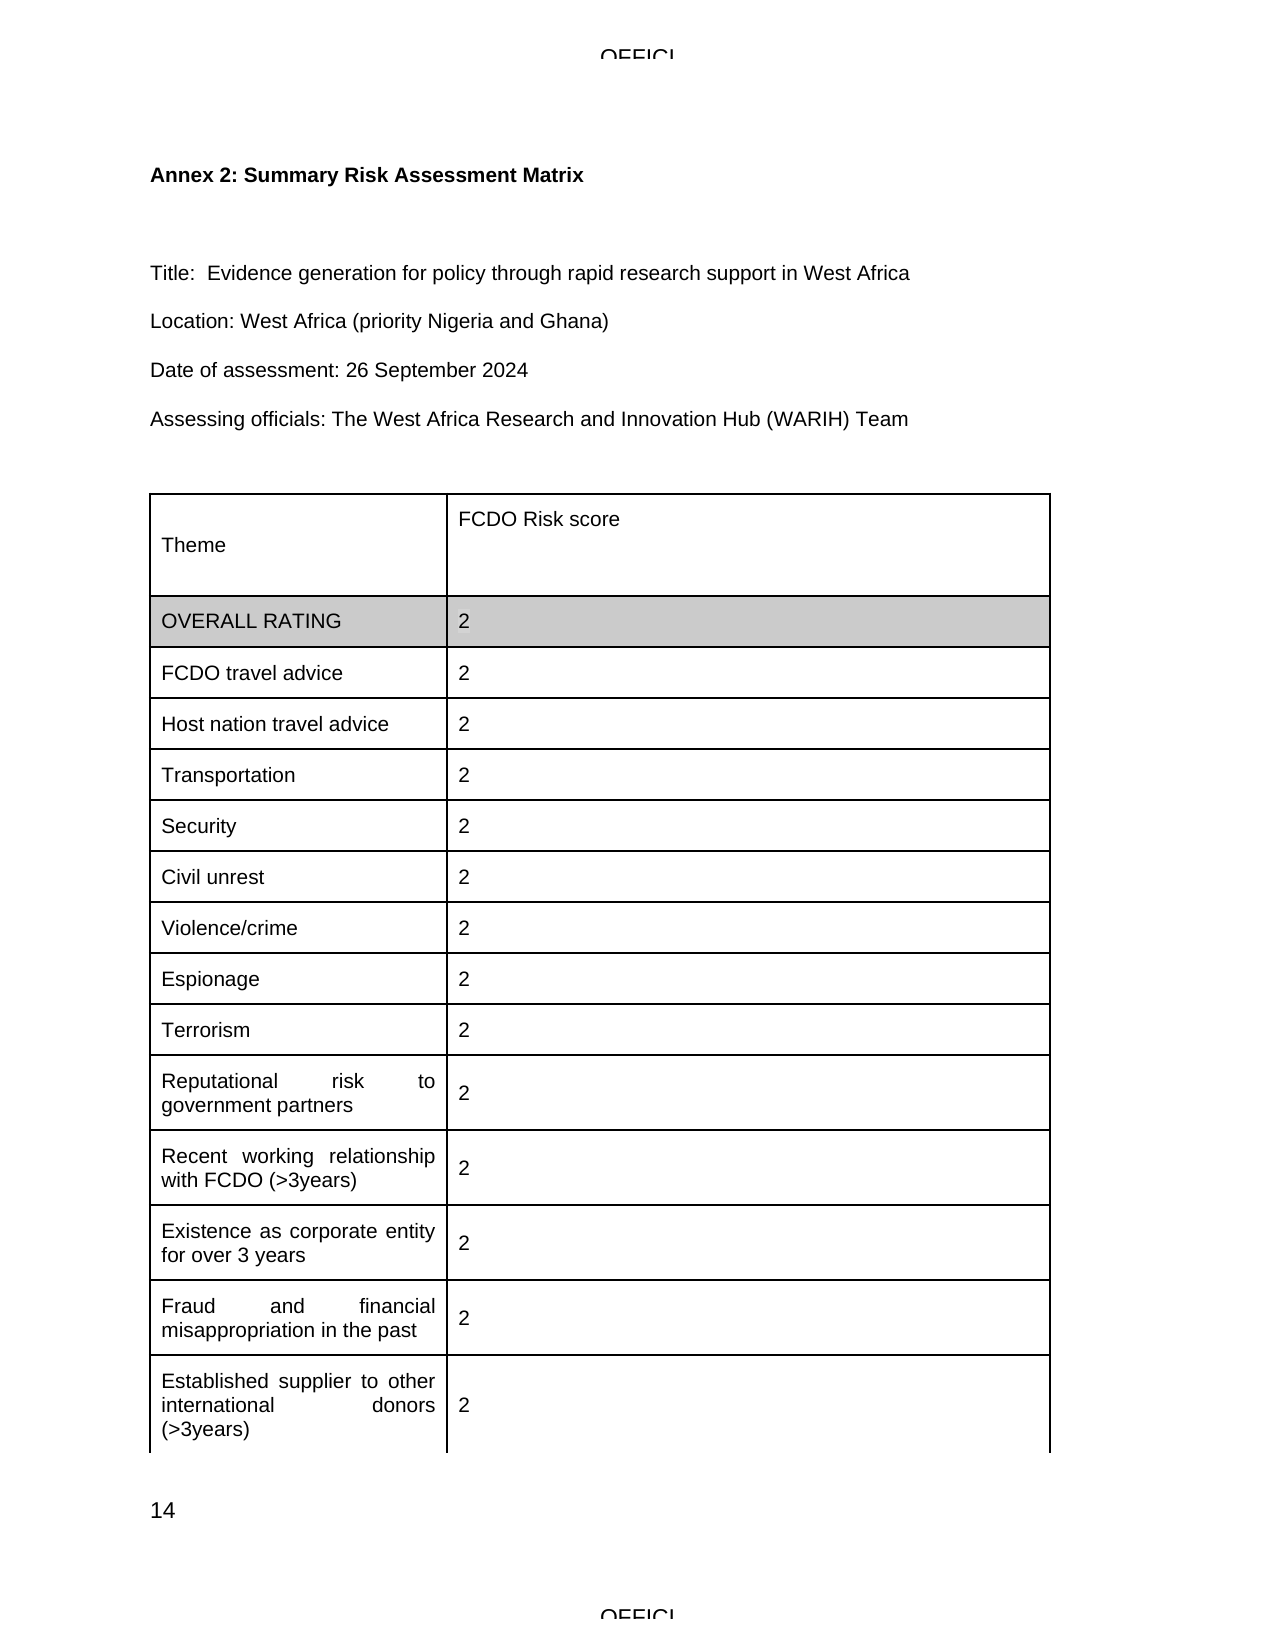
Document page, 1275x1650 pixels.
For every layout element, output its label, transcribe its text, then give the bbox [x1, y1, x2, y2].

table_cell Recent working relationship with FCDO (>3years) [151, 1131, 446, 1204]
table_cell Transportation [151, 750, 446, 799]
table_cell 2 [448, 1005, 1049, 1054]
table_header FCDO Risk score [448, 495, 1049, 544]
table_cell Violence/crime [151, 903, 446, 952]
table_cell 2 [448, 801, 1049, 850]
table_cell 2 [448, 648, 1049, 697]
table_cell Security [151, 801, 446, 850]
table_cell Terrorism [151, 1005, 446, 1054]
table_cell Espionage [151, 954, 446, 1003]
table_cell 2 [448, 750, 1049, 799]
table_cell [448, 544, 1049, 595]
table_cell Established supplier to other international donors (>3years) [151, 1356, 446, 1453]
table_cell Existence as corporate entity for over 3 years [151, 1206, 446, 1279]
table_cell 2 [448, 1281, 1049, 1354]
table_cell OVERALL RATING [151, 597, 446, 646]
table_cell 2 [448, 699, 1049, 748]
subtitle Annex 2: Summary Risk Assessment Matrix [150, 162, 1125, 186]
table_cell FCDO travel advice [151, 648, 446, 697]
table_cell 2 [448, 1356, 1049, 1453]
table_cell 2 [448, 1131, 1049, 1204]
table_cell 2 [448, 903, 1049, 952]
table_cell Host nation travel advice [151, 699, 446, 748]
table_cell 2 [448, 852, 1049, 901]
table_cell 2 [448, 1206, 1049, 1279]
text Assessing officials: The West Africa Research and Innovation Hub (WARIH) Team [150, 407, 1125, 431]
table_cell 2 [448, 954, 1049, 1003]
text Location: West Africa (priority Nigeria and Ghana) [150, 309, 1125, 333]
table_cell Fraud and financial misappropriation in the past [151, 1281, 446, 1354]
text Date of assessment: 26 September 2024 [150, 358, 1125, 382]
table_cell 2 [448, 597, 1049, 646]
table_header Theme [151, 495, 446, 595]
table_cell Civil unrest [151, 852, 446, 901]
text Title: Evidence generation for policy through rapid research support in West Africa [150, 260, 1125, 284]
table_cell Reputational risk to government partners [151, 1056, 446, 1129]
table_cell 2 [448, 1056, 1049, 1129]
